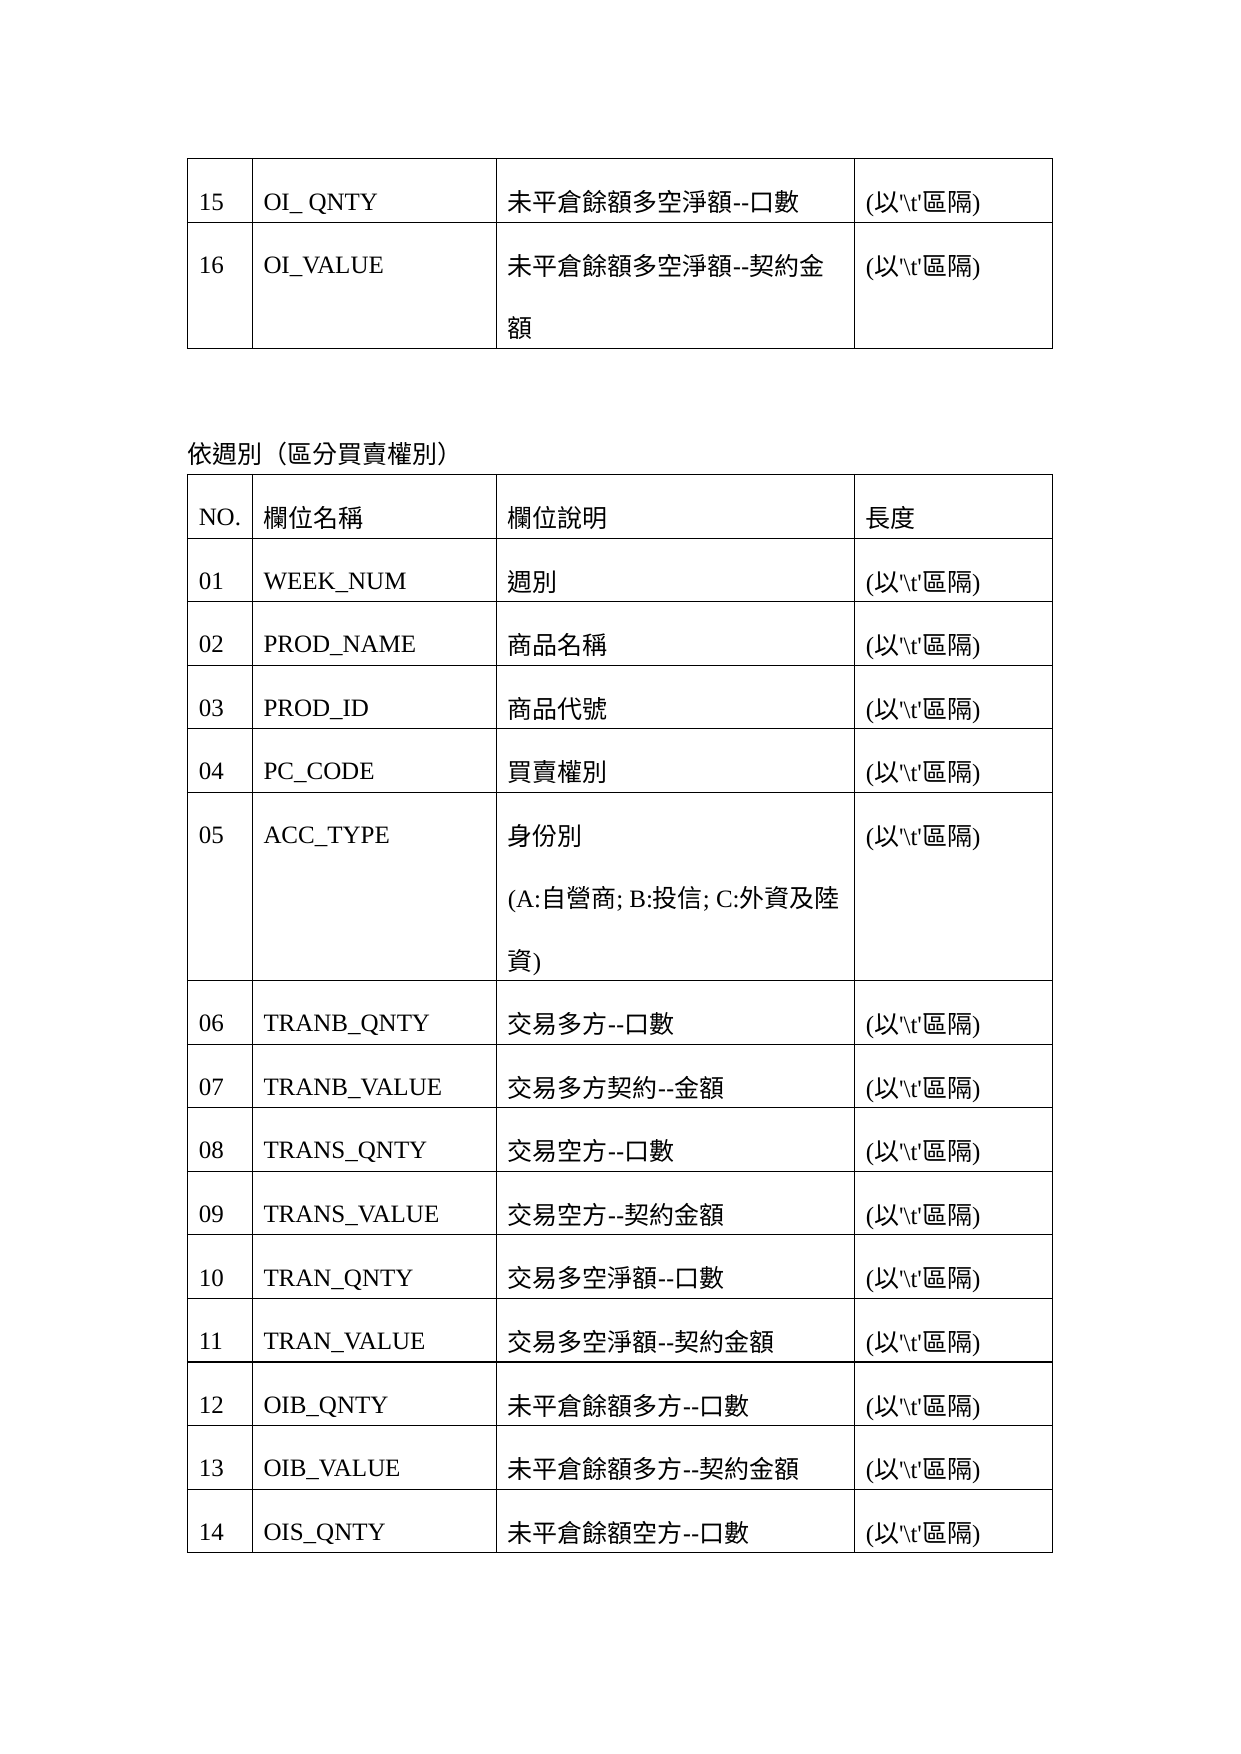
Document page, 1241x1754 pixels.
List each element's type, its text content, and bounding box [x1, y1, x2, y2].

table_cell 未平倉餘額多方--口數 [497, 1363, 854, 1425]
table_cell 商品代號 [497, 666, 854, 728]
table_cell 買賣權別 [497, 729, 854, 792]
table_header 欄位說明 [497, 475, 854, 537]
table_cell 15 [188, 159, 252, 222]
table_cell OIB_QNTY [253, 1363, 496, 1425]
table_cell 14 [188, 1490, 252, 1552]
table_cell (以'\t'區隔) [855, 729, 1052, 792]
table_cell 07 [188, 1045, 252, 1107]
table_cell (以'\t'區隔) [855, 1045, 1052, 1107]
table_cell (以'\t'區隔) [855, 223, 1052, 348]
table_cell 未平倉餘額多方--契約金額 [497, 1426, 854, 1488]
table_cell 交易空方--口數 [497, 1108, 854, 1171]
text 依週別（區分買賣權別） [187, 411, 1053, 474]
table_cell TRANS_QNTY [253, 1108, 496, 1171]
table_cell (以'\t'區隔) [855, 1363, 1052, 1425]
table_cell (以'\t'區隔) [855, 981, 1052, 1044]
table_cell ACC_TYPE [253, 793, 496, 980]
table_cell 未平倉餘額多空淨額--口數 [497, 159, 854, 222]
table_cell OI_VALUE [253, 223, 496, 348]
table_cell 03 [188, 666, 252, 728]
table_cell PROD_ID [253, 666, 496, 728]
table_cell 未平倉餘額多空淨額--契約金額 [497, 223, 854, 348]
table_cell 交易多方--口數 [497, 981, 854, 1044]
table_cell TRANB_QNTY [253, 981, 496, 1044]
table_cell (以'\t'區隔) [855, 1172, 1052, 1234]
table_header NO. [188, 475, 252, 537]
table_cell 09 [188, 1172, 252, 1234]
table_cell (以'\t'區隔) [855, 793, 1052, 980]
table_cell (以'\t'區隔) [855, 1426, 1052, 1488]
table_cell 週別 [497, 539, 854, 601]
table_cell TRAN_QNTY [253, 1235, 496, 1298]
table_cell (以'\t'區隔) [855, 666, 1052, 728]
table_cell (以'\t'區隔) [855, 1108, 1052, 1171]
table_cell OI_ QNTY [253, 159, 496, 222]
table_cell TRANB_VALUE [253, 1045, 496, 1107]
table_header 欄位名稱 [253, 475, 496, 537]
table_cell 身份別 (A:自營商; B:投信; C:外資及陸資) [497, 793, 854, 980]
table_cell OIS_QNTY [253, 1490, 496, 1552]
table_cell (以'\t'區隔) [855, 1299, 1052, 1361]
table_cell 交易多方契約--金額 [497, 1045, 854, 1107]
table_cell PROD_NAME [253, 602, 496, 664]
table_cell (以'\t'區隔) [855, 602, 1052, 664]
table_cell 06 [188, 981, 252, 1044]
table_cell 05 [188, 793, 252, 980]
table_cell 01 [188, 539, 252, 601]
table_cell 12 [188, 1363, 252, 1425]
table_cell 11 [188, 1299, 252, 1361]
table_cell 16 [188, 223, 252, 348]
table_cell 04 [188, 729, 252, 792]
table_cell 10 [188, 1235, 252, 1298]
table_cell 商品名稱 [497, 602, 854, 664]
table_cell (以'\t'區隔) [855, 159, 1052, 222]
table_cell 02 [188, 602, 252, 664]
table_cell TRANS_VALUE [253, 1172, 496, 1234]
table_cell 交易多空淨額--口數 [497, 1235, 854, 1298]
table_cell 13 [188, 1426, 252, 1488]
table_cell (以'\t'區隔) [855, 1490, 1052, 1552]
table_cell 交易空方--契約金額 [497, 1172, 854, 1234]
table_cell (以'\t'區隔) [855, 539, 1052, 601]
table_cell OIB_VALUE [253, 1426, 496, 1488]
table_cell WEEK_NUM [253, 539, 496, 601]
table_cell 交易多空淨額--契約金額 [497, 1299, 854, 1361]
table_cell (以'\t'區隔) [855, 1235, 1052, 1298]
table_cell 08 [188, 1108, 252, 1171]
table_cell 未平倉餘額空方--口數 [497, 1490, 854, 1552]
table_cell TRAN_VALUE [253, 1299, 496, 1361]
table_header 長度 [855, 475, 1052, 537]
table_cell PC_CODE [253, 729, 496, 792]
